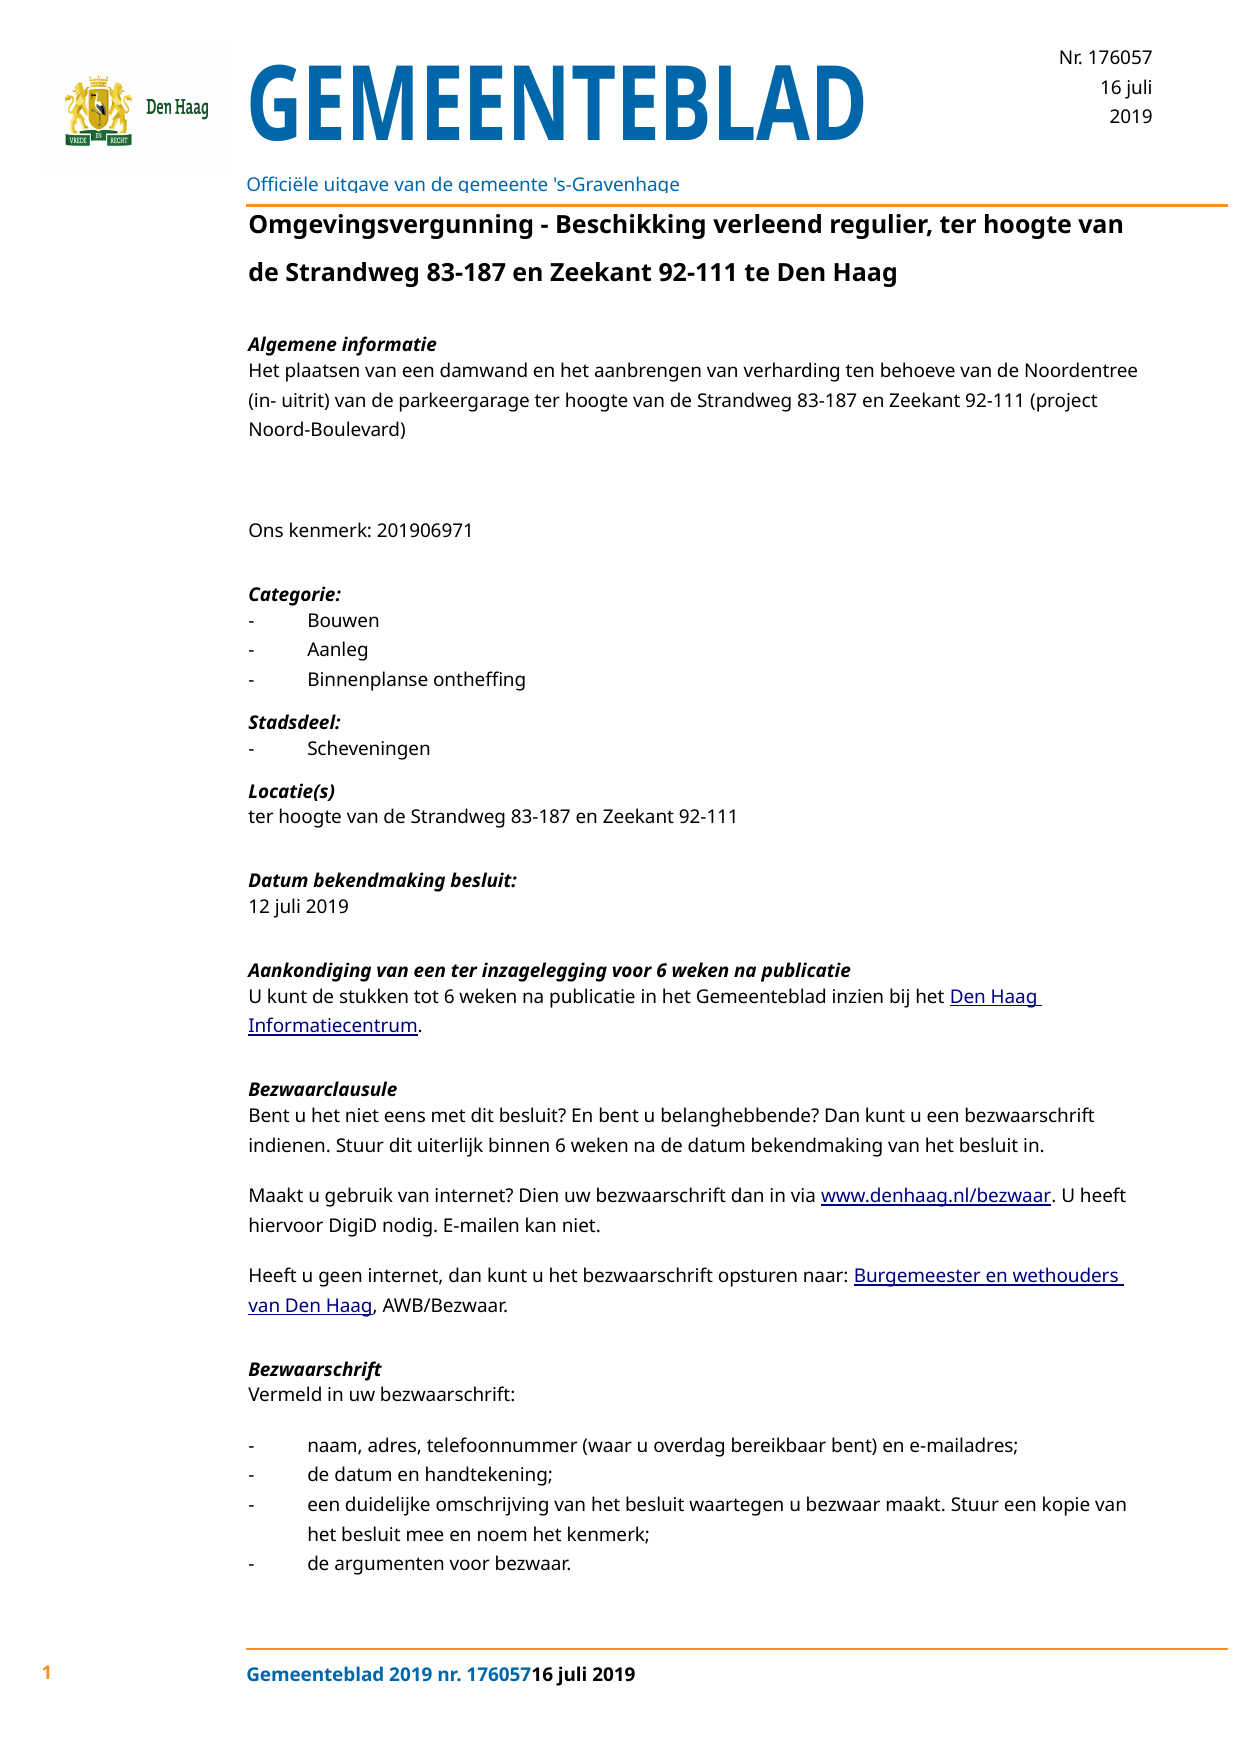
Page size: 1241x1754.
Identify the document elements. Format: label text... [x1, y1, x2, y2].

list de datum en handtekening; [248, 1462, 1152, 1487]
text 12 juli 2019 [248, 893, 1152, 919]
text Omgevingsvergunning - Beschikking verleend regulier, ter hoogte van de Strandweg 83-187 en Zeekant 92-111 te Den Haag [248, 207, 1152, 288]
text Algemene informatie [248, 331, 1152, 357]
list Bouwen [248, 607, 1152, 633]
text ter hoogte van de Strandweg 83-187 en Zeekant 92-111 [248, 804, 1152, 829]
text Aankondiging van een ter inzagelegging voor 6 weken na publicatie [248, 957, 1152, 983]
list Aanleg [248, 636, 1152, 662]
text Bent u het niet eens met dit besluit? En bent u belanghebbende? Dan kunt u een bezwaarschrift indienen. Stuur dit uiterlijk binnen 6 weken na de datum bekendmaking van het besluit in. [248, 1102, 1152, 1158]
list de argumenten voor bezwaar. [248, 1550, 1152, 1576]
text Vermeld in uw bezwaarschrift: [248, 1382, 1152, 1407]
text U kunt de stukken tot 6 weken na publicatie in het Gemeenteblad inzien bij het Den Haag Informatiecentrum. [248, 983, 1152, 1038]
text Ons kenmerk: 201906971 [248, 517, 1152, 543]
picture [41, 47, 231, 172]
text Datum bekendmaking besluit: [248, 868, 1152, 893]
text Stadsdeel: [248, 709, 1152, 735]
text Bezwaarschrift [248, 1356, 1152, 1382]
text Categorie: [248, 581, 1152, 607]
text Locatie(s) [248, 778, 1152, 804]
list een duidelijke omschrijving van het besluit waartegen u bezwaar maakt. Stuur een kopie van het besluit mee en noem het kenmerk; [248, 1491, 1152, 1547]
text Maakt u gebruik van internet? Dien uw bezwaarschrift dan in via www.denhaag.nl/bezwaar. U heeft hiervoor DigiD nodig. E-mailen kan niet. [248, 1182, 1152, 1238]
list naam, adres, telefoonnummer (waar u overdag bereikbaar bent) en e-mailadres; [248, 1432, 1152, 1458]
text Bezwaarclausule [248, 1077, 1152, 1102]
text Heeft u geen internet, dan kunt u het bezwaarschrift opsturen naar: Burgemeester en wethouders van Den Haag, AWB/Bezwaar. [248, 1262, 1152, 1318]
list Binnenplanse ontheffing [248, 666, 1152, 692]
text Het plaatsen van een damwand en het aanbrengen van verharding ten behoeve van de Noordentree (in- uitrit) van de parkeergarage ter hoogte van de Strandweg 83-187 en Zeekant 92-111 (project Noord-Boulevard) [248, 357, 1152, 442]
list Scheveningen [248, 735, 1152, 761]
